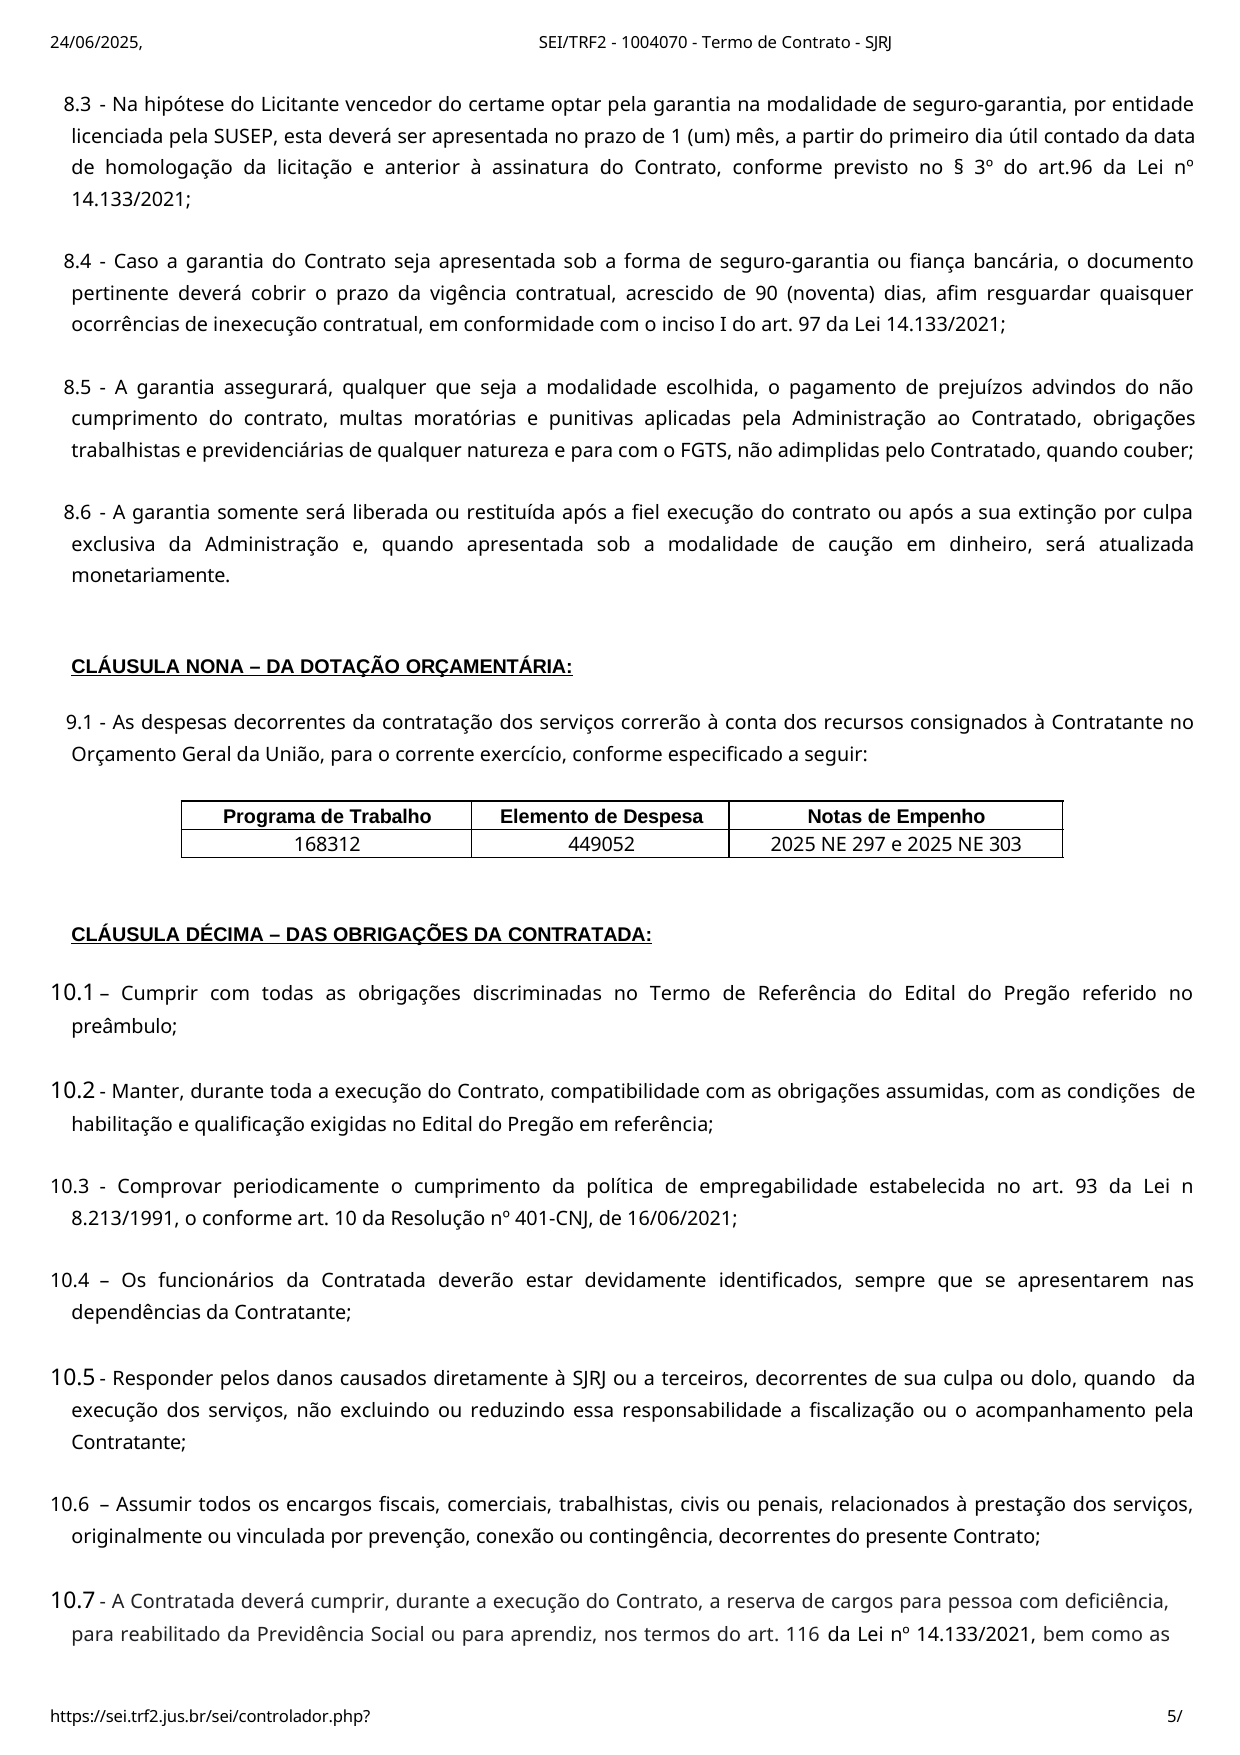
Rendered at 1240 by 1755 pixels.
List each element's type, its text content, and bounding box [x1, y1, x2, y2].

table_cell 2025 NE 297 e 2025 NE 303 [730, 830, 1062, 857]
list – Cumprir com todas as obrigações discriminadas no Termo de Referência do Edital do Pregão referido no preâmbulo; [59, 976, 1195, 1039]
table_cell 168312 [182, 830, 471, 857]
list - A garantia assegurará, qualquer que seja a modalidade escolhida, o pagamento de prejuízos advindos do não cumprimento do contrato, multas moratórias e punitivas aplicadas pela Administração ao Contratado, obrigações trabalhistas e previdenciárias de qualquer natureza e para com o FGTS, não adimplidas pelo Contratado, quando couber; [59, 373, 1195, 463]
list - A garantia somente será liberada ou restituída após a fiel execução do contrato ou após a sua extinção por culpa exclusiva da Administração e, quando apresentada sob a modalidade de caução em dinheiro, será atualizada monetariamente. [59, 498, 1195, 588]
subtitle CLÁUSULA DÉCIMA – DAS OBRIGAÇÕES DA CONTRATADA: [71, 923, 1195, 945]
table_header Programa de Trabalho [182, 802, 471, 828]
table_header Elemento de Despesa [472, 802, 728, 828]
subtitle CLÁUSULA NONA – DA DOTAÇÃO ORÇAMENTÁRIA: [71, 655, 1195, 678]
list - Manter, durante toda a execução do Contrato, compatibilidade com as obrigações assumidas, com as condições de habilitação e qualificação exigidas no Edital do Pregão em referência; [59, 1074, 1195, 1137]
list - Responder pelos danos causados diretamente à SJRJ ou a terceiros, decorrentes de sua culpa ou dolo, quando da execução dos serviços, não excluindo ou reduzindo essa responsabilidade a fiscalização ou o acompanhamento pela Contratante; [59, 1361, 1195, 1455]
list - Na hipótese do Licitante vencedor do certame optar pela garantia na modalidade de seguro-garantia, por entidade licenciada pela SUSEP, esta deverá ser apresentada no prazo de 1 (um) mês, a partir do primeiro dia útil contado da data de homologação da licitação e anterior à assinatura do Contrato, conforme previsto no § 3º do art.96 da Lei nº 14.133/2021; [59, 90, 1195, 212]
table_header Notas de Empenho [730, 802, 1062, 828]
list - As despesas decorrentes da contratação dos serviços correrão à conta dos recursos consignados à Contratante no Orçamento Geral da União, para o corrente exercício, conforme especificado a seguir: [59, 708, 1195, 767]
list - Caso a garantia do Contrato seja apresentada sob a forma de seguro-garantia ou fiança bancária, o documento pertinente deverá cobrir o prazo da vigência contratual, acrescido de 90 (noventa) dias, afim resguardar quaisquer ocorrências de inexecução contratual, em conformidade com o inciso I do art. 97 da Lei 14.133/2021; [59, 247, 1195, 337]
list - Comprovar periodicamente o cumprimento da política de empregabilidade estabelecida no art. 93 da Lei n 8.213/1991, o conforme art. 10 da Resolução nº 401-CNJ, de 16/06/2021; [59, 1173, 1195, 1231]
list – Os funcionários da Contratada deverão estar devidamente identificados, sempre que se apresentarem nas dependências da Contratante; [59, 1267, 1195, 1325]
list – Assumir todos os encargos fiscais, comerciais, trabalhistas, civis ou penais, relacionados à prestação dos serviços, originalmente ou vinculada por prevenção, conexão ou contingência, decorrentes do presente Contrato; [59, 1490, 1195, 1549]
list - A Contratada deverá cumprir, durante a execução do Contrato, a reserva de cargos para pessoa com deficiência, para reabilitado da Previdência Social ou para aprendiz, nos termos do art. 116 da Lei nº 14.133/2021, bem como as reservas de cargos previstas em outras normas específicas; [59, 1584, 1170, 1647]
table_cell 449052 [472, 830, 728, 857]
